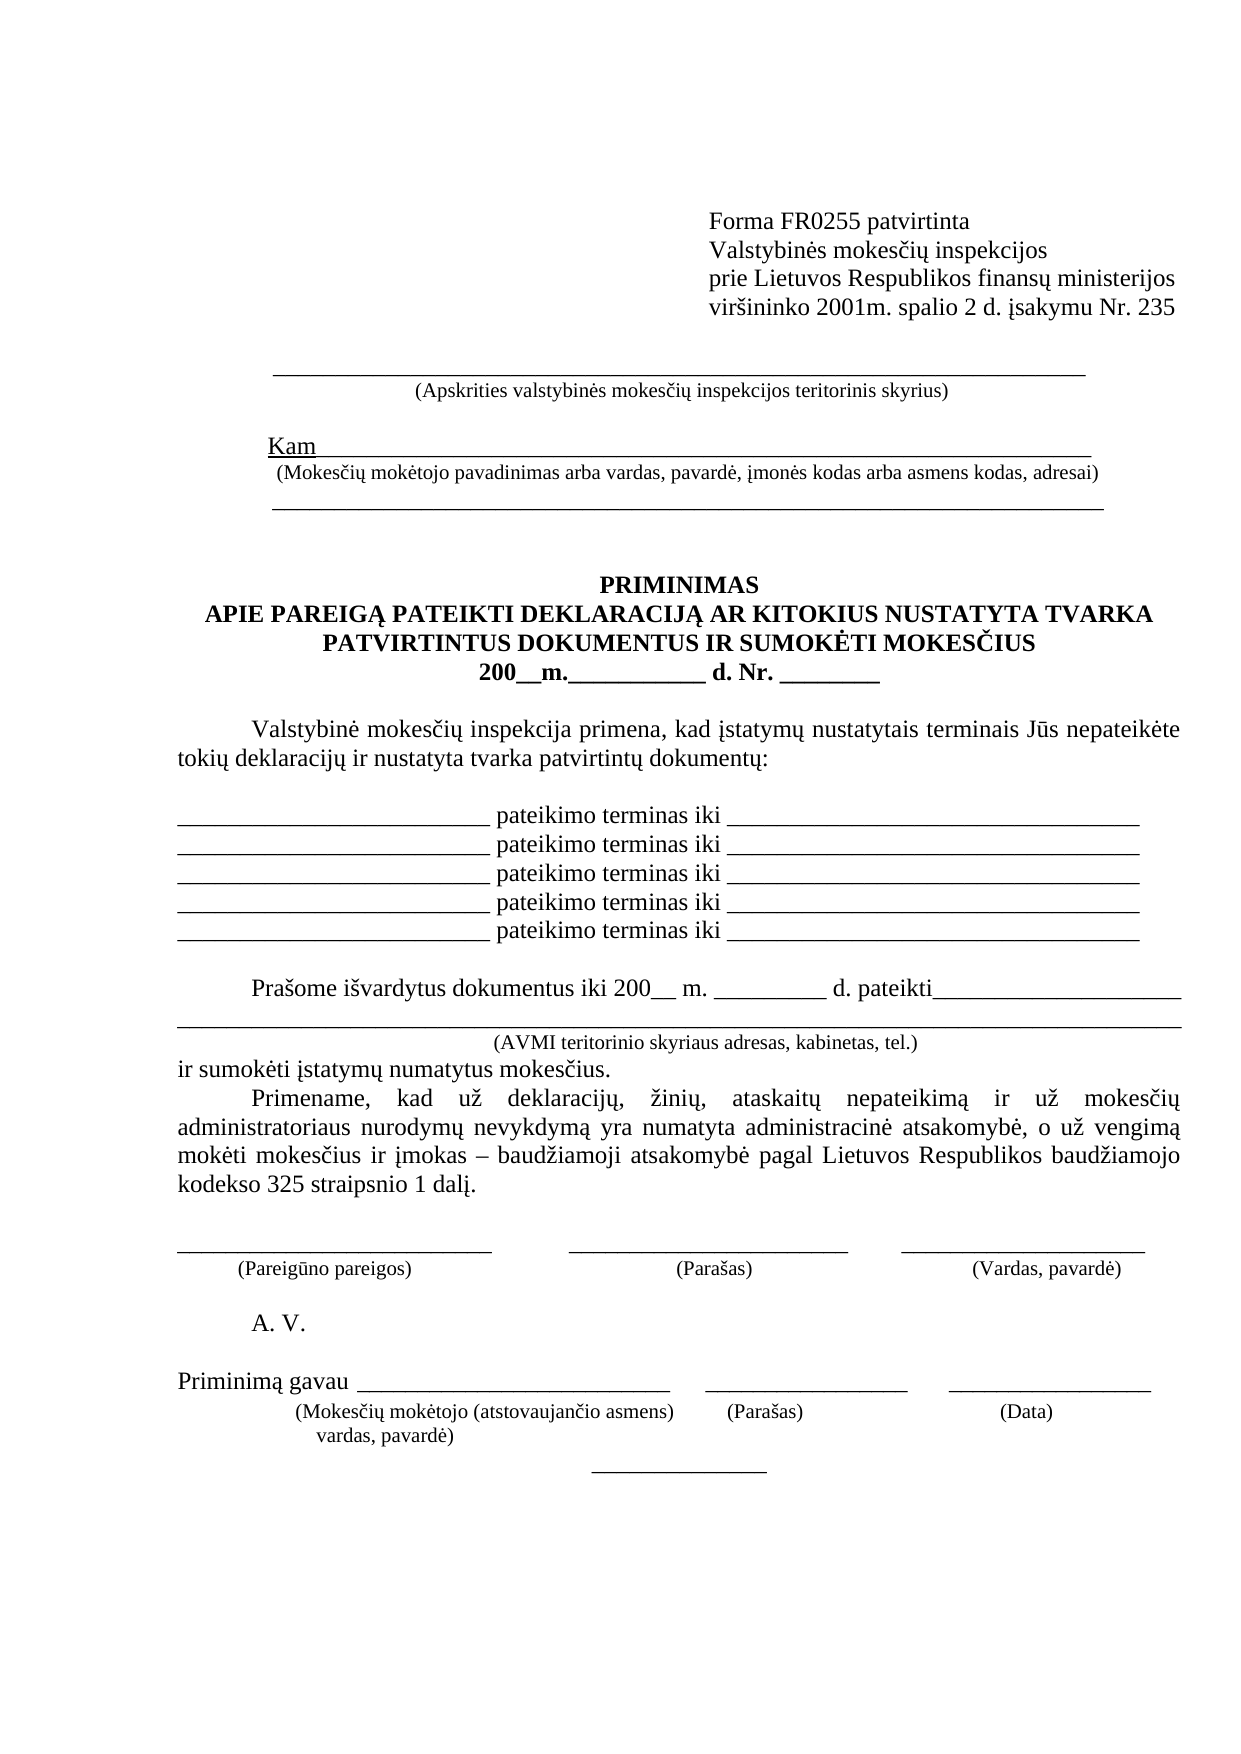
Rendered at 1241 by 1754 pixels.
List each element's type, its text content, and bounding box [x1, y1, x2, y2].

text Prašome išvardytus dokumentus iki 200__ m. _________ d. pateikti [177, 973, 1181, 1002]
text ______________ [177, 1447, 1181, 1476]
text (AVMI teritorinio skyriaus adresas, kabinetas, tel.) [177, 1030, 1181, 1054]
text PRIMINIMAS [177, 570, 1181, 599]
text (Mokesčių mokėtojo pavadinimas arba vardas, pavardė, įmonės kodas arba asmens kodas, adresai) [177, 460, 1181, 484]
text Forma FR0255 patvirtinta [177, 206, 1181, 235]
text _________________________ pateikimo terminas iki _________________________________ [177, 858, 1181, 887]
text prie Lietuvos Respublikos finansų ministerijos viršininko 2001m. spalio 2 d. įsakymu Nr. 235 [709, 263, 1181, 321]
text APIE PAREIGĄ PATEIKTI DEKLARACIJĄ AR KITOKIUS NUSTATYTA TVARKA PATVIRTINTUS DOKUMENTUS IR SUMOKĖTI MOKESČIUS [177, 599, 1181, 657]
text Primename, kad už deklaracijų, žinių, ataskaitų nepateikimą ir už mokesčių administratoriaus nurodymų nevykdymą yra numatyta administracinė atsakomybė, o už vengimą mokėti mokesčius ir įmokas – baudžiamoji atsakomybė pagal Lietuvos Respublikos baudžiamojo kodekso 325 straipsnio 1 dalį. [177, 1083, 1181, 1198]
text 200__m.___________ d. Nr. ________ [177, 657, 1181, 685]
text (Pareigūno pareigos) (Parašas) (Vardas, pavardė) [177, 1256, 1181, 1280]
text (Apskrities valstybinės mokesčių inspekcijos teritorinis skyrius) [177, 378, 1181, 402]
text _________________________ pateikimo terminas iki _________________________________ [177, 887, 1181, 915]
text ir sumokėti įstatymų numatytus mokesčius. [177, 1054, 1181, 1083]
text Valstybinė mokesčių inspekcija primena, kad įstatymų nustatytais terminais Jūs nepateikėte tokių deklaracijų ir nustatyta tvarka patvirtintų dokumentų: [177, 714, 1181, 772]
text (Mokesčių mokėtojo (atstovaujančio asmens) (Parašas) (Data) [177, 1395, 1181, 1423]
text _________________________ pateikimo terminas iki _________________________________ [177, 915, 1181, 944]
text Priminimą gavau [177, 1366, 1181, 1395]
text Kam______________________________________________________________ [177, 431, 1181, 460]
text vardas, pavardė) [177, 1423, 1181, 1447]
text _________________________________________________________________ [177, 350, 1181, 378]
text _________________________ pateikimo terminas iki _________________________________ [177, 829, 1181, 858]
text A. V. [177, 1308, 1181, 1337]
text _________________________ pateikimo terminas iki _________________________________ [177, 800, 1181, 829]
text Valstybinės mokesčių inspekcijos [177, 235, 1181, 263]
